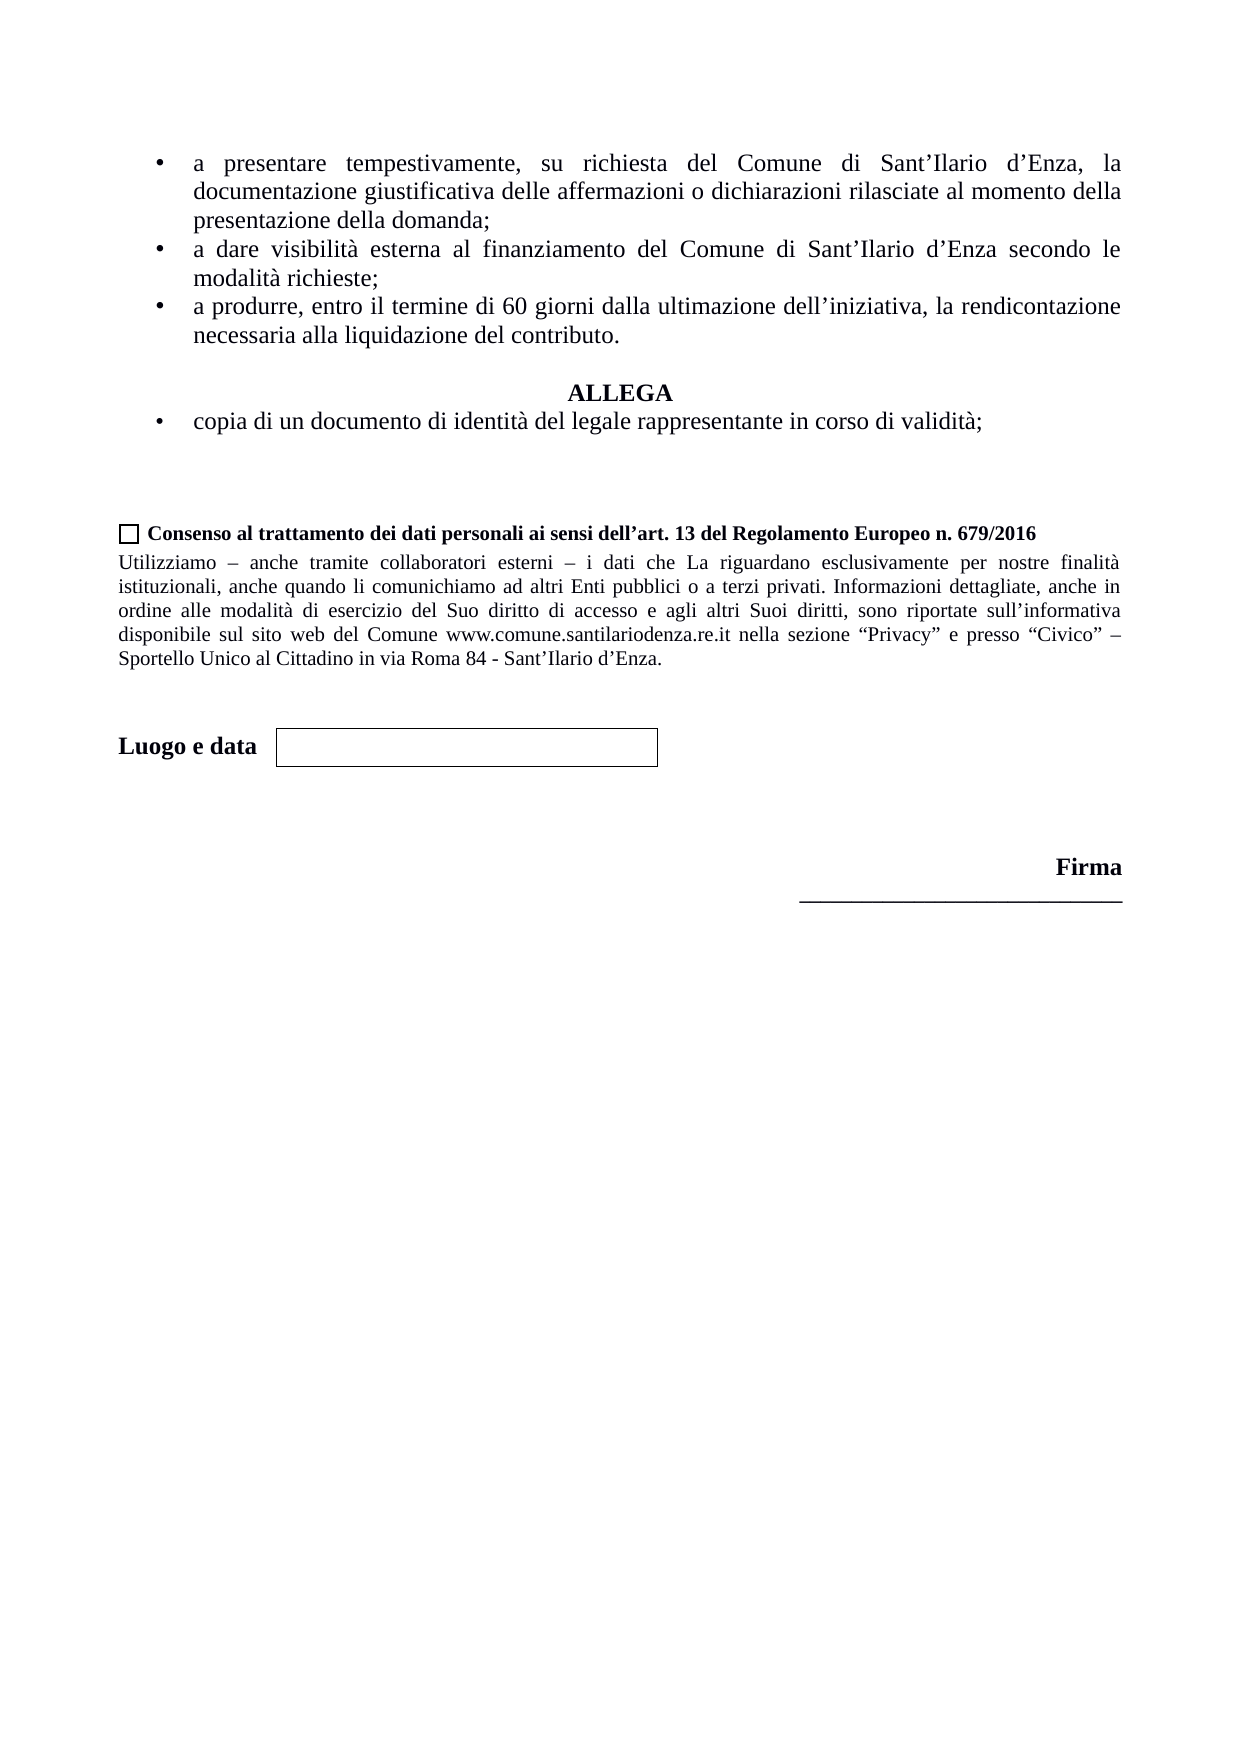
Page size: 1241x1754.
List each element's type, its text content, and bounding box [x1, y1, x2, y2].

text Consenso al trattamento dei dati personali ai sensi dell’art. 13 del Regolamento Europeo n. 679/2016 [118, 521, 1122, 550]
text Utilizziamo – anche tramite collaboratori esterni – i dati che La riguardano esclusivamente per nostre finalità istituzionali, anche quando li comunichiamo ad altri Enti pubblici o a terzi privati. Informazioni dettagliate, anche in ordine alle modalità di esercizio del Suo diritto di accesso e agli altri Suoi diritti, sono riportate sull’informativa disponibile sul sito web del Comune www.comune.santilariodenza.re.it nella sezione “Privacy” e presso “Civico” – Sportello Unico al Cittadino in via Roma 84 - Sant’Ilario d’Enza. [118, 550, 1122, 670]
text Luogo e data [118, 728, 276, 766]
list a presentare tempestivamente, su richiesta del Comune di Sant’Ilario d’Enza, la documentazione giustificativa delle affermazioni o dichiarazioni rilasciate al momento della presentazione della domanda; [156, 148, 1122, 234]
list a produrre, entro il termine di 60 giorni dalla ultimazione dell’iniziativa, la rendicontazione necessaria alla liquidazione del contributo. [156, 291, 1122, 349]
text [658, 728, 1122, 766]
text Firma _______________________________ [118, 852, 1122, 905]
list a dare visibilità esterna al finanziamento del Comune di Sant’Ilario d’Enza secondo le modalità richieste; [156, 234, 1122, 291]
list copia di un documento di identità del legale rappresentante in corso di validità; [156, 406, 1122, 435]
text ALLEGA [118, 378, 1122, 406]
